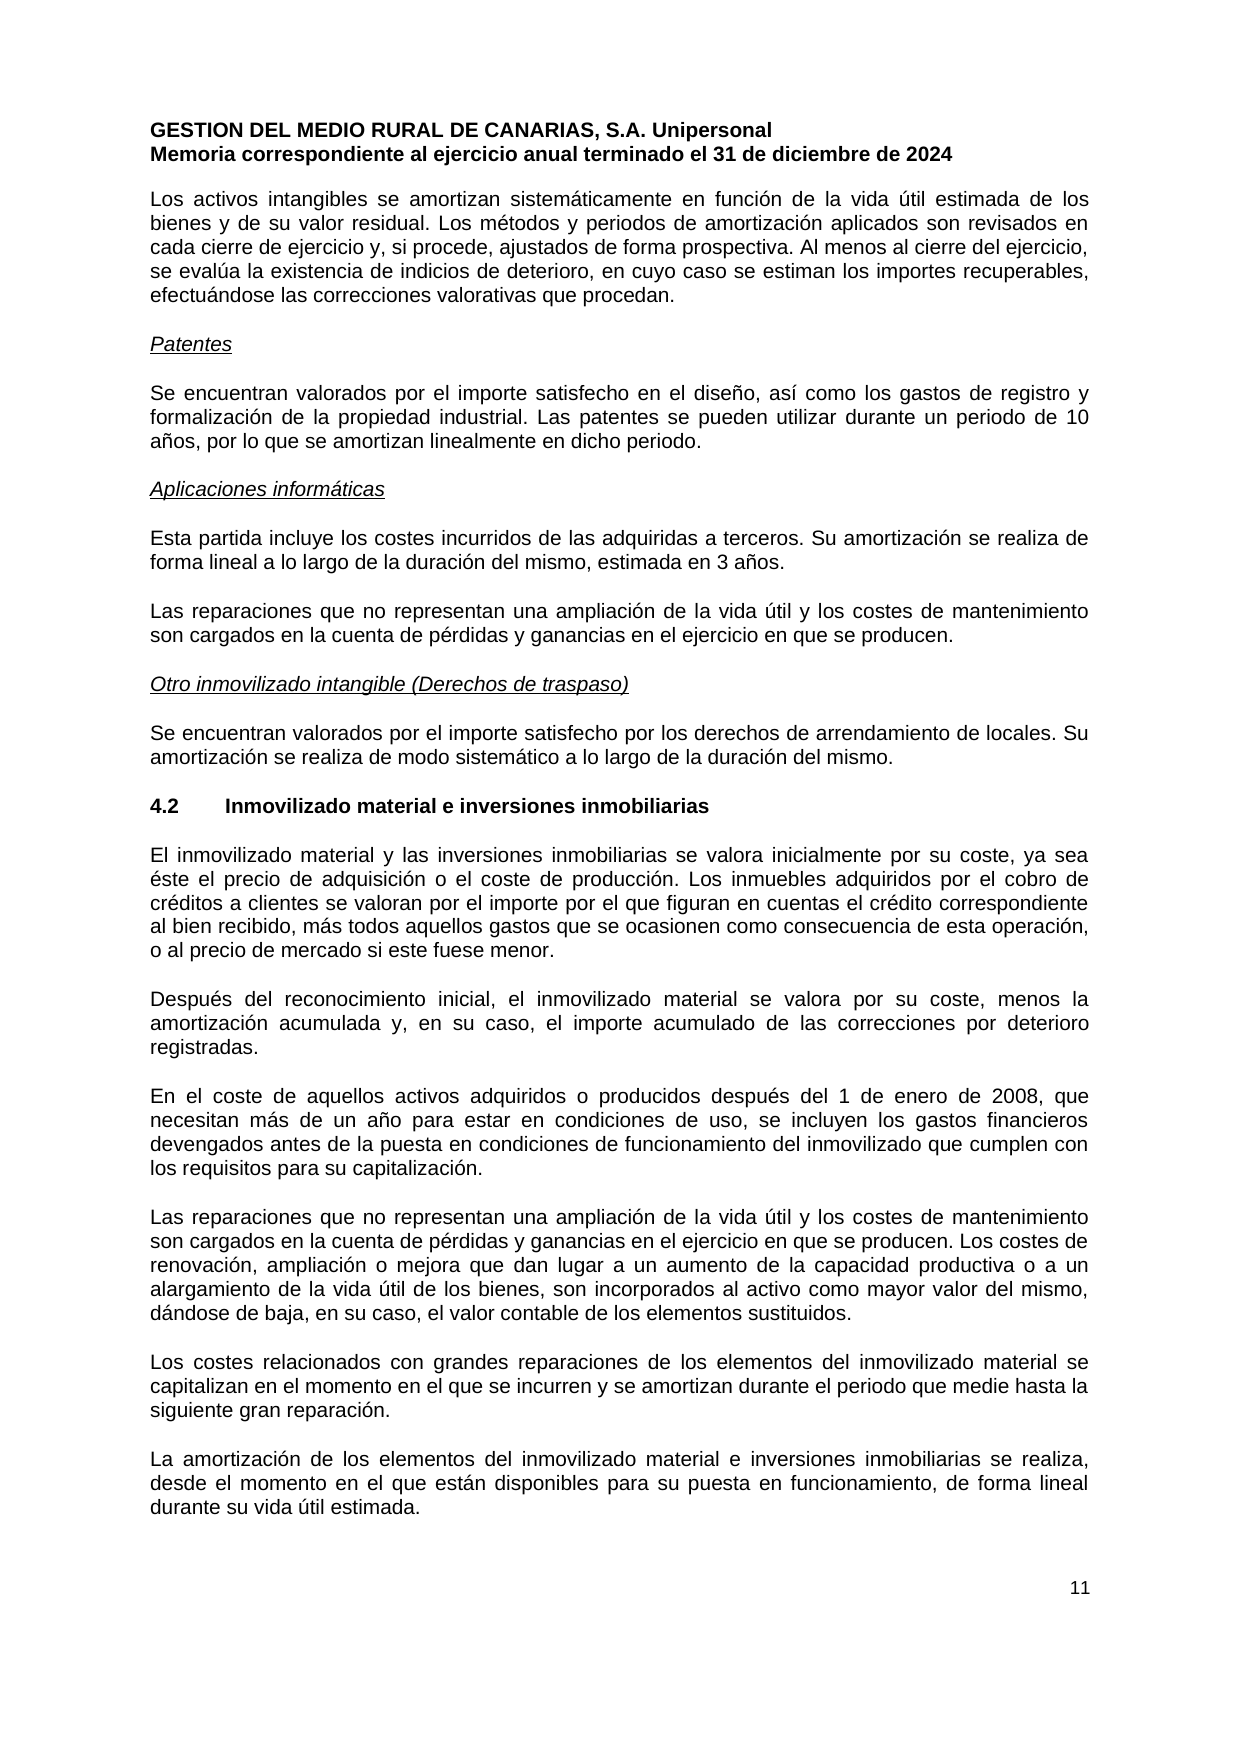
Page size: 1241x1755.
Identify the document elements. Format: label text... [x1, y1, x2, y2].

text Se encuentran valorados por el importe satisfecho por los derechos de arrendamiento de locales. Su amortización se realiza de modo sistemático a lo largo de la duración del mismo. [150, 721, 1090, 768]
text Los activos intangibles se amortizan sistemáticamente en función de la vida útil estimada de los bienes y de su valor residual. Los métodos y periodos de amortización aplicados son revisados en cada cierre de ejercicio y, si procede, ajustados de forma prospectiva. Al menos al cierre del ejercicio, se evalúa la existencia de indicios de deterioro, en cuyo caso se estiman los importes recuperables, efectuándose las correcciones valorativas que procedan. [150, 187, 1090, 307]
text Después del reconocimiento inicial, el inmovilizado material se valora por su coste, menos la amortización acumulada y, en su caso, el importe acumulado de las correcciones por deterioro registradas. [150, 987, 1090, 1059]
text En el coste de aquellos activos adquiridos o producidos después del 1 de enero de 2008, que necesitan más de un año para estar en condiciones de uso, se incluyen los gastos financieros devengados antes de la puesta en condiciones de funcionamiento del inmovilizado que cumplen con los requisitos para su capitalización. [150, 1084, 1090, 1180]
text La amortización de los elementos del inmovilizado material e inversiones inmobiliarias se realiza, desde el momento en el que están disponibles para su puesta en funcionamiento, de forma lineal durante su vida útil estimada. [150, 1447, 1090, 1518]
text Las reparaciones que no representan una ampliación de la vida útil y los costes de mantenimiento son cargados en la cuenta de pérdidas y ganancias en el ejercicio en que se producen. Los costes de renovación, ampliación o mejora que dan lugar a un aumento de la capacidad productiva o a un alargamiento de la vida útil de los bienes, son incorporados al activo como mayor valor del mismo, dándose de baja, en su caso, el valor contable de los elementos sustituidos. [150, 1205, 1090, 1325]
text Patentes [150, 332, 1090, 356]
text Se encuentran valorados por el importe satisfecho en el diseño, así como los gastos de registro y formalización de la propiedad industrial. Las patentes se pueden utilizar durante un periodo de 10 años, por lo que se amortizan linealmente en dicho periodo. [150, 381, 1090, 453]
text El inmovilizado material y las inversiones inmobiliarias se valora inicialmente por su coste, ya sea éste el precio de adquisición o el coste de producción. Los inmuebles adquiridos por el cobro de créditos a clientes se valoran por el importe por el que figuran en cuentas el crédito correspondiente al bien recibido, más todos aquellos gastos que se ocasionen como consecuencia de esta operación, o al precio de mercado si este fuese menor. [150, 842, 1090, 962]
text 4.2 Inmovilizado material e inversiones inmobiliarias [150, 793, 1090, 817]
text Aplicaciones informáticas [150, 477, 1090, 501]
text Los costes relacionados con grandes reparaciones de los elementos del inmovilizado material se capitalizan en el momento en el que se incurren y se amortizan durante el periodo que medie hasta la siguiente gran reparación. [150, 1350, 1090, 1422]
text Esta partida incluye los costes incurridos de las adquiridas a terceros. Su amortización se realiza de forma lineal a lo largo de la duración del mismo, estimada en 3 años. [150, 526, 1090, 574]
text Otro inmovilizado intangible (Derechos de traspaso) [150, 672, 1090, 696]
text Las reparaciones que no representan una ampliación de la vida útil y los costes de mantenimiento son cargados en la cuenta de pérdidas y ganancias en el ejercicio en que se producen. [150, 599, 1090, 647]
